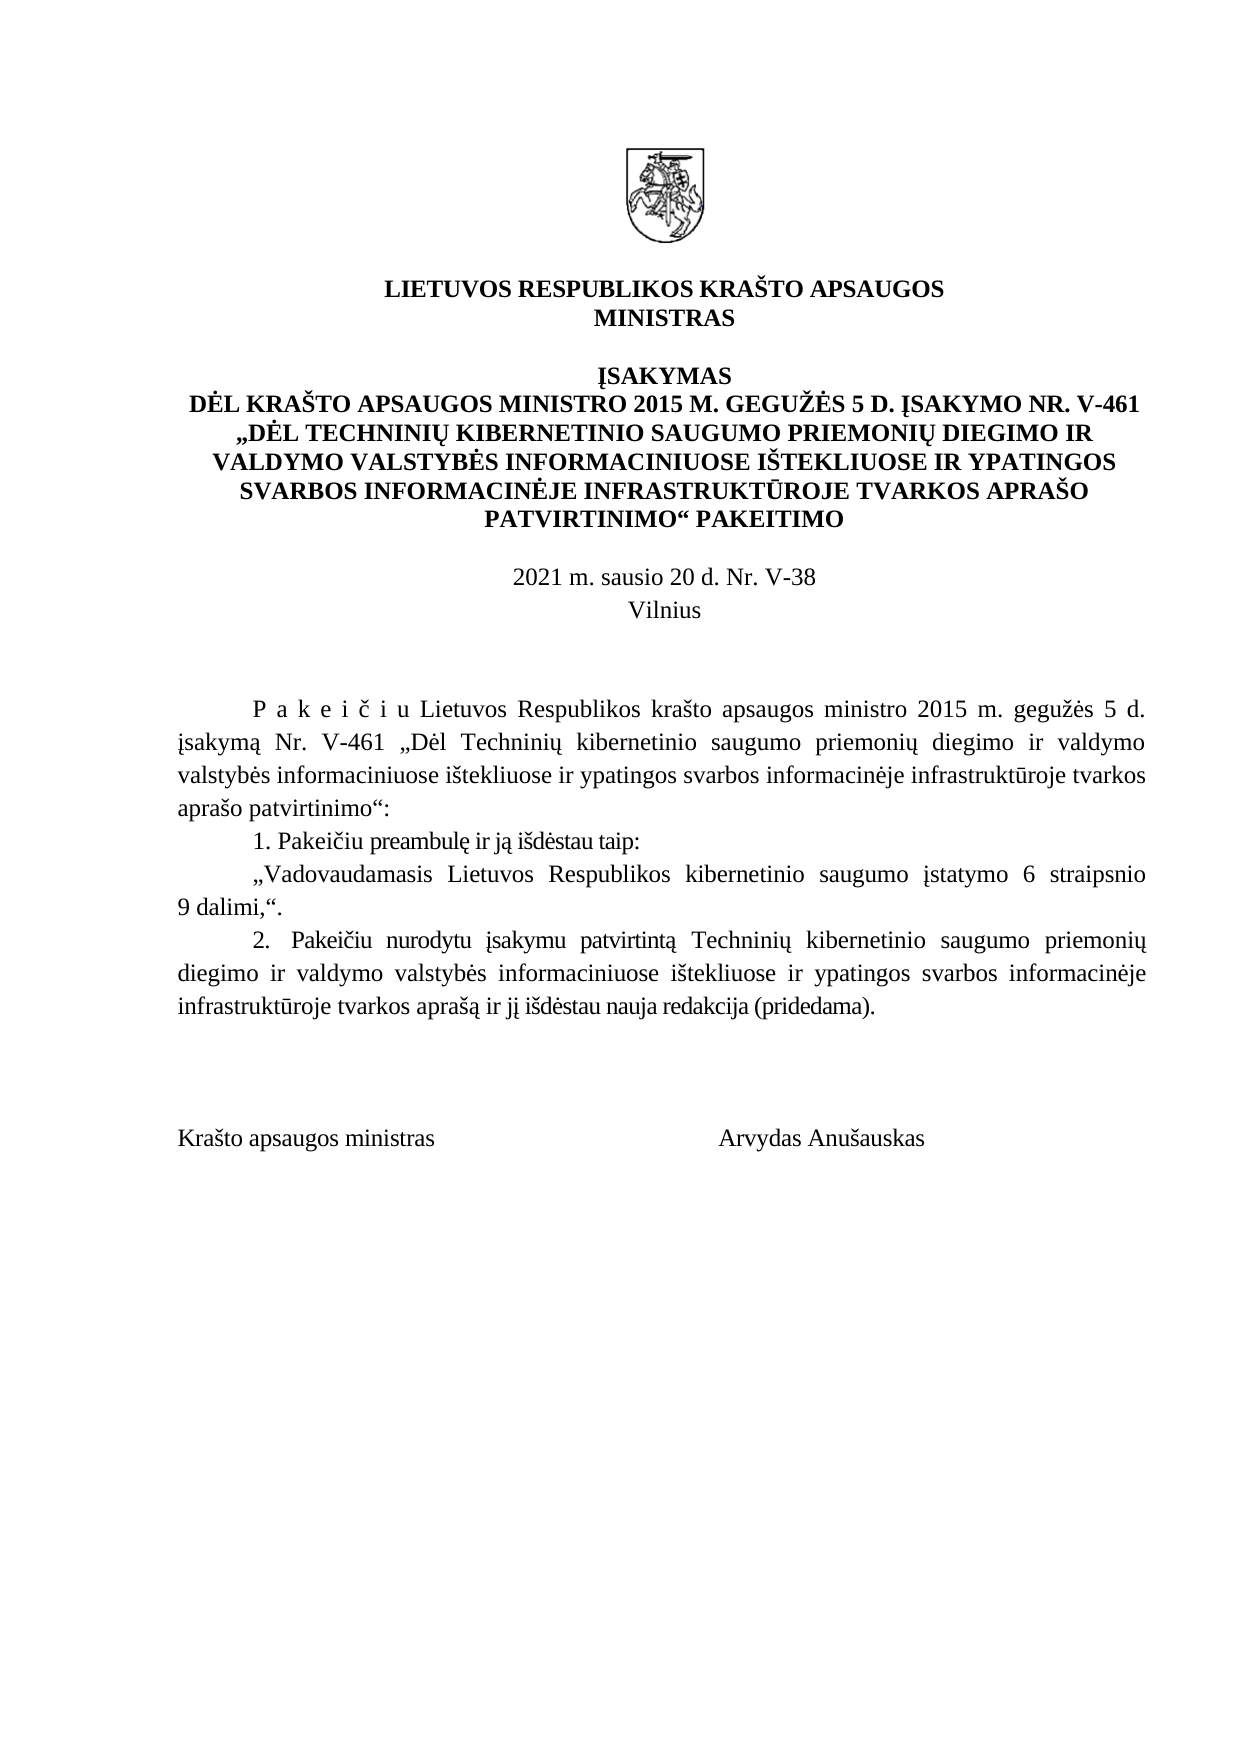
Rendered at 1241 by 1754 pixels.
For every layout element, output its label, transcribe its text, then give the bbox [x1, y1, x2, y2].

text „Vadovaudamasis Lietuvos Respublikos kibernetinio saugumo įstatymo 6 straipsnio 9 dalimi,“. [177, 859, 1147, 921]
text Vilnius [177, 595, 1152, 624]
text DĖL KRAŠTO APSAUGOS MINISTRO 2015 M. GEGUŽĖS 5 D. ĮSAKYMO NR. V-461 „DĖL TECHNINIŲ KIBERNETINIO SAUGUMO PRIEMONIŲ DIEGIMO IR VALDYMO VALSTYBĖS INFORMACINIUOSE IŠTEKLIUOSE IR YPATINGOS SVARBOS INFORMACINĖJE INFRASTRUKTŪROJE TVARKOS APRAŠO PATVIRTINIMO“ PAKEITIMO [177, 389, 1152, 533]
text Krašto apsaugos ministras Arvydas Anušauskas [177, 1123, 1152, 1152]
text 2. Pakeičiu nurodytu įsakymu patvirtintą Techninių kibernetinio saugumo priemonių diegimo ir valdymo valstybės informaciniuose ištekliuose ir ypatingos svarbos informacinėje infrastruktūroje tvarkos aprašą ir jį išdėstau nauja redakcija (pridedama). [177, 925, 1147, 1020]
text ĮSAKYMAS [177, 361, 1152, 389]
text 2021 m. sausio 20 d. Nr. V-38 [177, 562, 1152, 591]
text 1. Pakeičiu preambulę ir ją išdėstau taip: [177, 826, 1147, 855]
text P a k e i č i u Lietuvos Respublikos krašto apsaugos ministro 2015 m. gegužės 5 d. įsakymą Nr. V-461 „Dėl Techninių kibernetinio saugumo priemonių diegimo ir valdymo valstybės informaciniuose ištekliuose ir ypatingos svarbos informacinėje infrastruktūroje tvarkos aprašo patvirtinimo“: [177, 694, 1147, 822]
text MINISTRAS [177, 303, 1152, 332]
text LIETUVOS RESPUBLIKOS KRAŠTO APSAUGOS [177, 274, 1152, 303]
